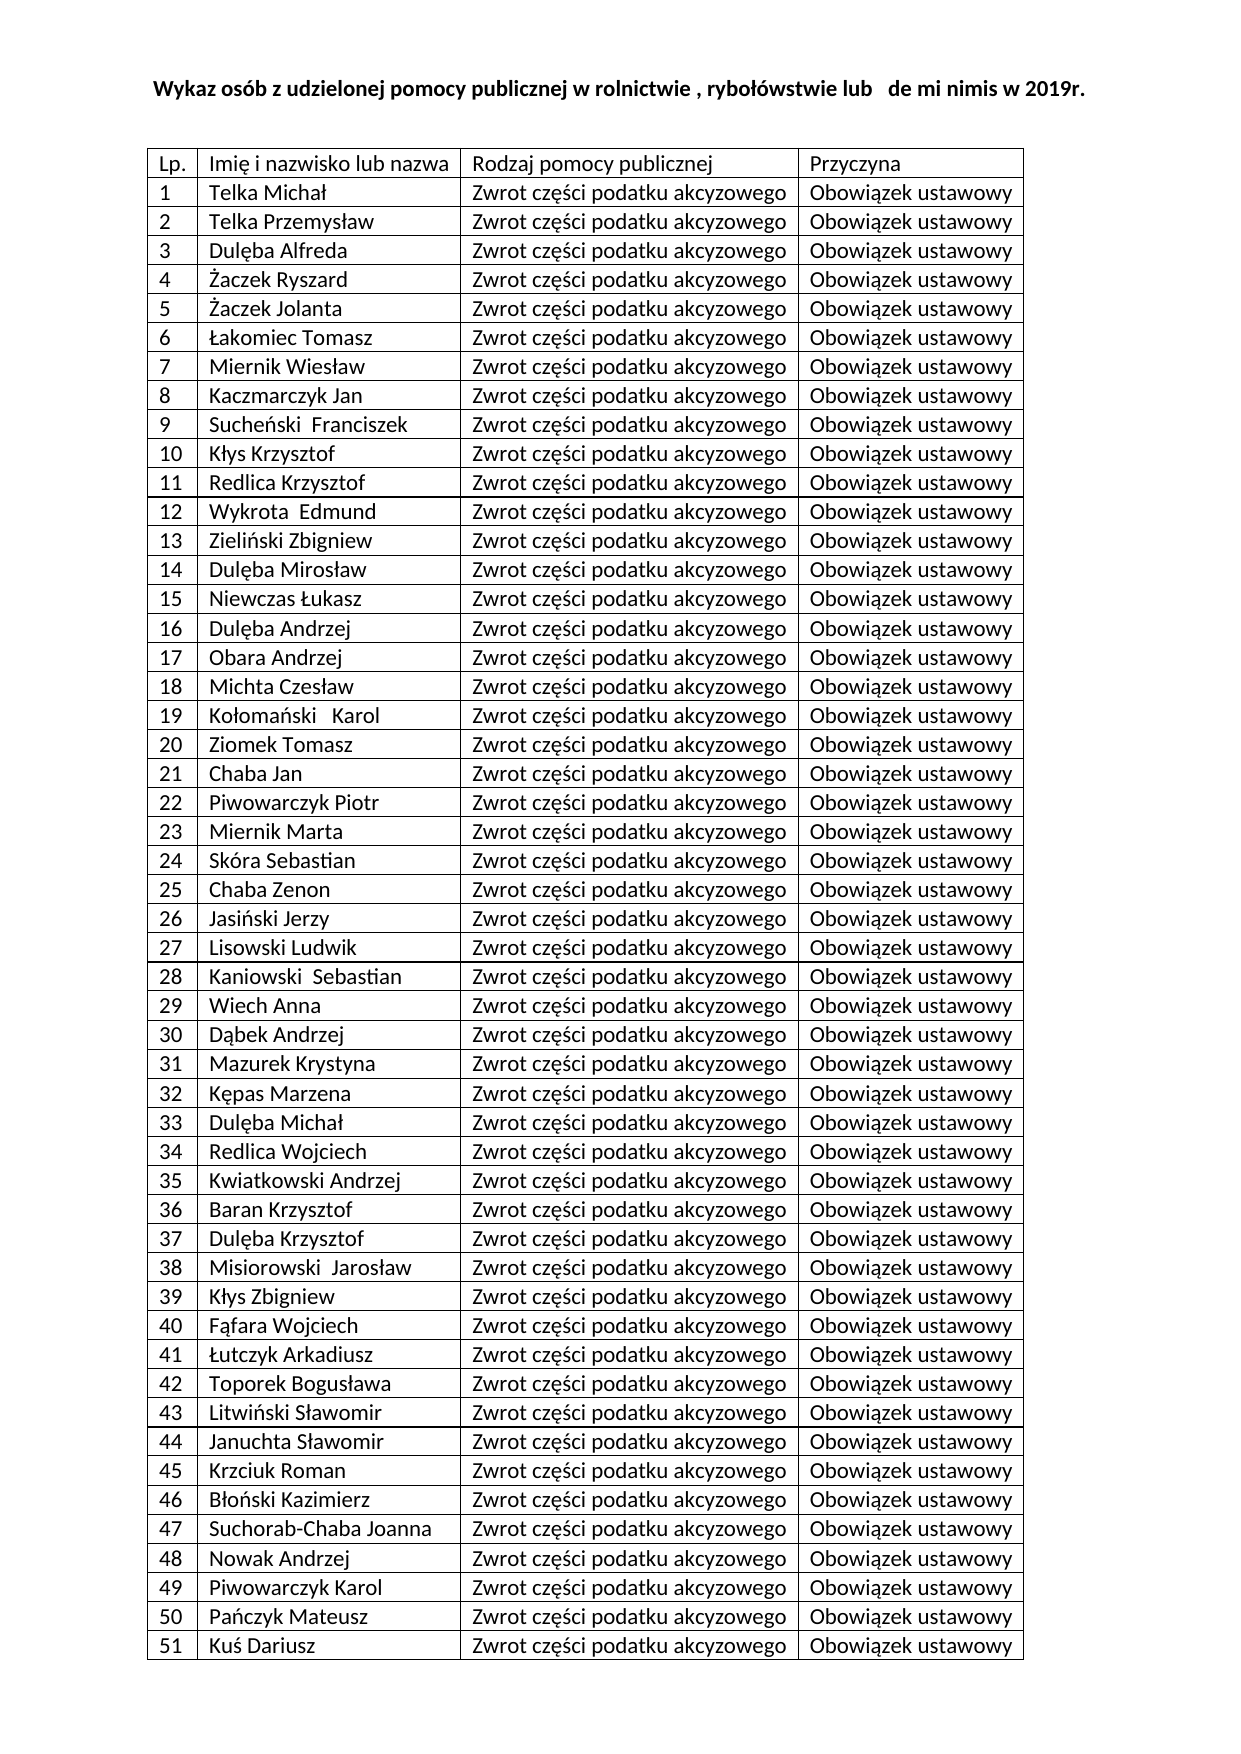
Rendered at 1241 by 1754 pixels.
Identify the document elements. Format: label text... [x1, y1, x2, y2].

table_cell Obowiązek ustawowy [799, 1079, 1023, 1107]
table_cell 5 [148, 294, 197, 322]
table_cell Kuś Dariusz [198, 1631, 460, 1659]
table_cell Obowiązek ustawowy [799, 933, 1023, 961]
table_cell Dulęba Alfreda [198, 236, 460, 264]
table_cell 12 [148, 498, 197, 525]
table_cell Zwrot części podatku akcyzowego [461, 1398, 798, 1426]
table_cell Zwrot części podatku akcyzowego [461, 1050, 798, 1078]
table_header Imię i nazwisko lub nazwa [198, 149, 460, 177]
table_cell 40 [148, 1311, 197, 1339]
table_cell Obowiązek ustawowy [799, 1428, 1023, 1455]
table_cell 27 [148, 933, 197, 961]
table_cell Miernik Wiesław [198, 352, 460, 380]
table_cell 50 [148, 1602, 197, 1630]
table_cell Obowiązek ustawowy [799, 1050, 1023, 1078]
table_cell Zwrot części podatku akcyzowego [461, 1631, 798, 1659]
table_cell 22 [148, 788, 197, 816]
table_cell Obowiązek ustawowy [799, 556, 1023, 583]
table_cell Kaczmarczyk Jan [198, 381, 460, 409]
table_cell Zwrot części podatku akcyzowego [461, 1486, 798, 1513]
table_cell Zwrot części podatku akcyzowego [461, 1340, 798, 1368]
table_cell Miernik Marta [198, 817, 460, 845]
table_cell Zwrot części podatku akcyzowego [461, 1311, 798, 1339]
table_cell Zwrot części podatku akcyzowego [461, 1137, 798, 1165]
table_cell 20 [148, 730, 197, 758]
table_cell Obowiązek ustawowy [799, 381, 1023, 409]
table_cell Obowiązek ustawowy [799, 875, 1023, 903]
table_cell Dulęba Mirosław [198, 556, 460, 583]
table_cell Zwrot części podatku akcyzowego [461, 556, 798, 583]
table_header Lp. [148, 149, 197, 177]
table_cell 35 [148, 1166, 197, 1194]
table_cell Zwrot części podatku akcyzowego [461, 410, 798, 438]
table_cell 41 [148, 1340, 197, 1368]
table_cell Zwrot części podatku akcyzowego [461, 1166, 798, 1194]
table_cell Baran Krzysztof [198, 1195, 460, 1223]
table_cell Obowiązek ustawowy [799, 439, 1023, 467]
table_cell Telka Przemysław [198, 207, 460, 235]
table_cell Piwowarczyk Karol [198, 1573, 460, 1601]
table_cell 21 [148, 759, 197, 787]
table_cell Obowiązek ustawowy [799, 730, 1023, 758]
table_cell Kłys Krzysztof [198, 439, 460, 467]
table_cell Kępas Marzena [198, 1079, 460, 1107]
table_cell Redlica Wojciech [198, 1137, 460, 1165]
table_cell Zwrot części podatku akcyzowego [461, 1573, 798, 1601]
table_cell Obowiązek ustawowy [799, 294, 1023, 322]
table_cell Zwrot części podatku akcyzowego [461, 439, 798, 467]
table_cell 26 [148, 904, 197, 932]
table_cell Obowiązek ustawowy [799, 1398, 1023, 1426]
table_cell 24 [148, 846, 197, 874]
table_cell 23 [148, 817, 197, 845]
table_cell Obowiązek ustawowy [799, 991, 1023, 1019]
table_cell Lisowski Ludwik [198, 933, 460, 961]
table_cell Obowiązek ustawowy [799, 1021, 1023, 1048]
table_cell Dulęba Michał [198, 1108, 460, 1136]
table_cell Obowiązek ustawowy [799, 1631, 1023, 1659]
table_cell Zwrot części podatku akcyzowego [461, 1369, 798, 1397]
table_cell Obowiązek ustawowy [799, 498, 1023, 525]
table_cell Wykrota Edmund [198, 498, 460, 525]
table_cell Zwrot części podatku akcyzowego [461, 498, 798, 525]
table_cell Obowiązek ustawowy [799, 963, 1023, 990]
table_cell 16 [148, 614, 197, 642]
table_cell 14 [148, 556, 197, 583]
table_cell Niewczas Łukasz [198, 585, 460, 613]
table_cell 37 [148, 1224, 197, 1252]
table_cell 4 [148, 265, 197, 293]
table_cell Zwrot części podatku akcyzowego [461, 875, 798, 903]
table_cell Zwrot części podatku akcyzowego [461, 1021, 798, 1048]
table_cell Zwrot części podatku akcyzowego [461, 323, 798, 351]
table_cell Zwrot części podatku akcyzowego [461, 1515, 798, 1543]
table_cell Litwiński Sławomir [198, 1398, 460, 1426]
table_cell Wiech Anna [198, 991, 460, 1019]
table_cell 29 [148, 991, 197, 1019]
table_cell 6 [148, 323, 197, 351]
table_cell Fąfara Wojciech [198, 1311, 460, 1339]
table_cell Obowiązek ustawowy [799, 352, 1023, 380]
table_cell 34 [148, 1137, 197, 1165]
table_cell Obowiązek ustawowy [799, 1486, 1023, 1513]
table_cell Zwrot części podatku akcyzowego [461, 730, 798, 758]
table_cell Obowiązek ustawowy [799, 1311, 1023, 1339]
table_cell 46 [148, 1486, 197, 1513]
table_cell 32 [148, 1079, 197, 1107]
table_cell Suchorab-Chaba Joanna [198, 1515, 460, 1543]
table_cell Zwrot części podatku akcyzowego [461, 759, 798, 787]
table_cell 9 [148, 410, 197, 438]
table_cell Obowiązek ustawowy [799, 1515, 1023, 1543]
table_cell Kłys Zbigniew [198, 1282, 460, 1310]
table_cell Zwrot części podatku akcyzowego [461, 207, 798, 235]
table_cell 18 [148, 672, 197, 700]
table_cell Obowiązek ustawowy [799, 788, 1023, 816]
table_cell 31 [148, 1050, 197, 1078]
table_cell Obowiązek ustawowy [799, 846, 1023, 874]
table_cell Zwrot części podatku akcyzowego [461, 614, 798, 642]
table_cell Michta Czesław [198, 672, 460, 700]
table_cell Obowiązek ustawowy [799, 178, 1023, 206]
table_cell Obowiązek ustawowy [799, 643, 1023, 671]
table_cell Jasiński Jerzy [198, 904, 460, 932]
table_cell Zwrot części podatku akcyzowego [461, 817, 798, 845]
table_cell 45 [148, 1456, 197, 1484]
table_cell Zwrot części podatku akcyzowego [461, 236, 798, 264]
table_cell Obara Andrzej [198, 643, 460, 671]
table_cell Żaczek Ryszard [198, 265, 460, 293]
table_cell Zwrot części podatku akcyzowego [461, 265, 798, 293]
table_cell 25 [148, 875, 197, 903]
table_cell 7 [148, 352, 197, 380]
table_cell Misiorowski Jarosław [198, 1253, 460, 1281]
table_header Rodzaj pomocy publicznej [461, 149, 798, 177]
table_cell Ziomek Tomasz [198, 730, 460, 758]
table_cell Mazurek Krystyna [198, 1050, 460, 1078]
table_cell Obowiązek ustawowy [799, 207, 1023, 235]
table_cell Zwrot części podatku akcyzowego [461, 963, 798, 990]
table_cell Obowiązek ustawowy [799, 585, 1023, 613]
table_cell 49 [148, 1573, 197, 1601]
table_cell 13 [148, 526, 197, 554]
table_cell 15 [148, 585, 197, 613]
table_cell 17 [148, 643, 197, 671]
table_cell 33 [148, 1108, 197, 1136]
table_cell Dulęba Krzysztof [198, 1224, 460, 1252]
table_cell Zwrot części podatku akcyzowego [461, 1282, 798, 1310]
table_cell Zwrot części podatku akcyzowego [461, 701, 798, 729]
table_cell Krzciuk Roman [198, 1456, 460, 1484]
table_cell 1 [148, 178, 197, 206]
table_cell Toporek Bogusława [198, 1369, 460, 1397]
table_cell Kaniowski Sebastian [198, 963, 460, 990]
table_cell Obowiązek ustawowy [799, 1108, 1023, 1136]
table_cell Obowiązek ustawowy [799, 468, 1023, 496]
table_cell Obowiązek ustawowy [799, 614, 1023, 642]
table_cell Łakomiec Tomasz [198, 323, 460, 351]
table_cell 30 [148, 1021, 197, 1048]
table_cell Obowiązek ustawowy [799, 1340, 1023, 1368]
table_cell Obowiązek ustawowy [799, 1369, 1023, 1397]
table_cell Redlica Krzysztof [198, 468, 460, 496]
table_cell Kołomański Karol [198, 701, 460, 729]
table_cell Obowiązek ustawowy [799, 701, 1023, 729]
table_cell 10 [148, 439, 197, 467]
table_cell Obowiązek ustawowy [799, 526, 1023, 554]
table_cell 44 [148, 1428, 197, 1455]
table_cell Zwrot części podatku akcyzowego [461, 1224, 798, 1252]
table_cell Telka Michał [198, 178, 460, 206]
table_cell 47 [148, 1515, 197, 1543]
table_cell Zwrot części podatku akcyzowego [461, 1428, 798, 1455]
table_cell Obowiązek ustawowy [799, 323, 1023, 351]
table_cell 43 [148, 1398, 197, 1426]
table_cell 51 [148, 1631, 197, 1659]
table_cell Błoński Kazimierz [198, 1486, 460, 1513]
table_cell Zwrot części podatku akcyzowego [461, 904, 798, 932]
table_cell Zwrot części podatku akcyzowego [461, 788, 798, 816]
table_cell Chaba Jan [198, 759, 460, 787]
table_cell 8 [148, 381, 197, 409]
table_cell 2 [148, 207, 197, 235]
table_cell Zwrot części podatku akcyzowego [461, 1195, 798, 1223]
table_cell Kwiatkowski Andrzej [198, 1166, 460, 1194]
table_cell Sucheński Franciszek [198, 410, 460, 438]
table_cell 42 [148, 1369, 197, 1397]
table_cell Zwrot części podatku akcyzowego [461, 381, 798, 409]
table_cell Piwowarczyk Piotr [198, 788, 460, 816]
table_cell 48 [148, 1544, 197, 1572]
table_cell 39 [148, 1282, 197, 1310]
table_cell Zwrot części podatku akcyzowego [461, 468, 798, 496]
table_cell Zwrot części podatku akcyzowego [461, 933, 798, 961]
table_cell Obowiązek ustawowy [799, 1544, 1023, 1572]
table_cell Zwrot części podatku akcyzowego [461, 294, 798, 322]
table_cell Obowiązek ustawowy [799, 672, 1023, 700]
table_cell Zwrot części podatku akcyzowego [461, 1079, 798, 1107]
table_cell Zwrot części podatku akcyzowego [461, 1456, 798, 1484]
table_cell Zwrot części podatku akcyzowego [461, 672, 798, 700]
table_cell Zwrot części podatku akcyzowego [461, 846, 798, 874]
table_cell Obowiązek ustawowy [799, 1282, 1023, 1310]
table_cell Łutczyk Arkadiusz [198, 1340, 460, 1368]
table_cell Zieliński Zbigniew [198, 526, 460, 554]
table_cell Obowiązek ustawowy [799, 1573, 1023, 1601]
table_cell 19 [148, 701, 197, 729]
table_cell Zwrot części podatku akcyzowego [461, 1602, 798, 1630]
table_cell 11 [148, 468, 197, 496]
table_cell Januchta Sławomir [198, 1428, 460, 1455]
table_cell Obowiązek ustawowy [799, 410, 1023, 438]
table_cell Obowiązek ustawowy [799, 265, 1023, 293]
table_cell Chaba Zenon [198, 875, 460, 903]
table_header Przyczyna [799, 149, 1023, 177]
table_cell Skóra Sebastian [198, 846, 460, 874]
table_cell 36 [148, 1195, 197, 1223]
table_cell 28 [148, 963, 197, 990]
table_cell Obowiązek ustawowy [799, 1166, 1023, 1194]
table_cell 3 [148, 236, 197, 264]
table_cell Obowiązek ustawowy [799, 1456, 1023, 1484]
table_cell Pańczyk Mateusz [198, 1602, 460, 1630]
table_cell Obowiązek ustawowy [799, 1253, 1023, 1281]
table_cell Obowiązek ustawowy [799, 759, 1023, 787]
table_cell Obowiązek ustawowy [799, 236, 1023, 264]
table_cell Dąbek Andrzej [198, 1021, 460, 1048]
table_cell Zwrot części podatku akcyzowego [461, 1108, 798, 1136]
table_cell Obowiązek ustawowy [799, 1195, 1023, 1223]
table_cell Żaczek Jolanta [198, 294, 460, 322]
table_cell Zwrot części podatku akcyzowego [461, 526, 798, 554]
table_cell Zwrot części podatku akcyzowego [461, 1544, 798, 1572]
table_cell Obowiązek ustawowy [799, 1137, 1023, 1165]
table_cell 38 [148, 1253, 197, 1281]
table_cell Obowiązek ustawowy [799, 1224, 1023, 1252]
table_cell Zwrot części podatku akcyzowego [461, 585, 798, 613]
table_cell Obowiązek ustawowy [799, 1602, 1023, 1630]
table_cell Obowiązek ustawowy [799, 817, 1023, 845]
table_cell Zwrot części podatku akcyzowego [461, 643, 798, 671]
table_cell Zwrot części podatku akcyzowego [461, 1253, 798, 1281]
table_cell Obowiązek ustawowy [799, 904, 1023, 932]
table_cell Nowak Andrzej [198, 1544, 460, 1572]
table_cell Zwrot części podatku akcyzowego [461, 178, 798, 206]
table_cell Zwrot części podatku akcyzowego [461, 991, 798, 1019]
table_cell Dulęba Andrzej [198, 614, 460, 642]
table_cell Zwrot części podatku akcyzowego [461, 352, 798, 380]
